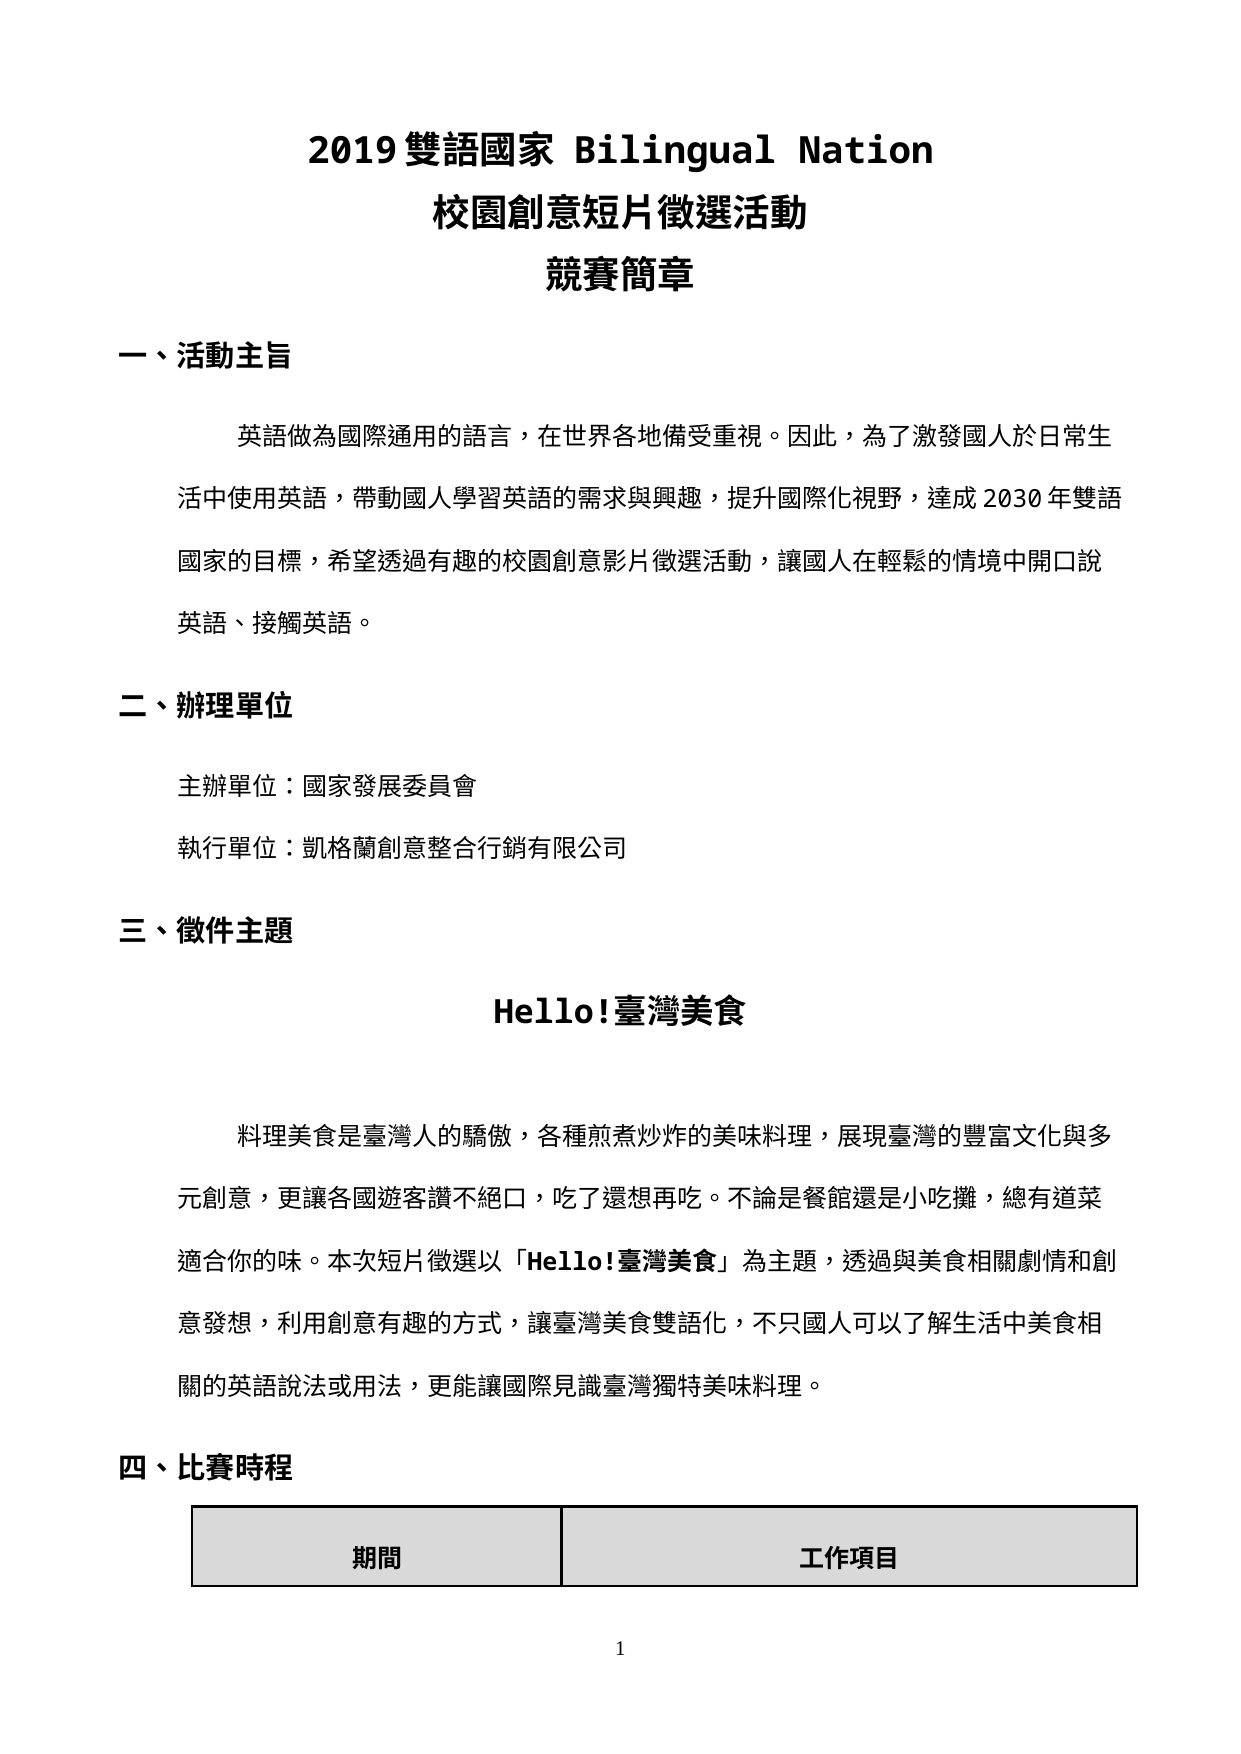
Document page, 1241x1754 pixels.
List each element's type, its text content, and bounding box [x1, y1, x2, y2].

text 一、活動主旨 [118, 312, 1122, 374]
text 三、徵件主題 [118, 887, 1122, 949]
text 料理美食是臺灣人的驕傲，各種煎煮炒炸的美味料理，展現臺灣的豐富文化與多元創意，更讓各國遊客讚不絕口，吃了還想再吃。不論是餐館還是小吃攤，總有道菜適合你的味。本次短片徵選以「Hello!臺灣美食」為主題，透過與美食相關劇情和創意發想，利用創意有趣的方式，讓臺灣美食雙語化，不只國人可以了解生活中美食相關的英語說法或用法，更能讓國際見識臺灣獨特美味料理。 [177, 1093, 1122, 1405]
text 2019雙語國家 Bilingual Nation [118, 105, 1122, 168]
text 二、辦理單位 [118, 662, 1122, 724]
text 主辦單位：國家發展委員會 [177, 743, 1122, 805]
text 競賽簡章 [118, 230, 1122, 293]
table_header 期間 [193, 1508, 560, 1585]
text 校園創意短片徵選活動 [118, 168, 1122, 230]
table_header 工作項目 [563, 1508, 1136, 1585]
text 執行單位：凱格蘭創意整合行銷有限公司 [177, 805, 1122, 868]
text Hello!臺灣美食 [118, 968, 1122, 1030]
text 四、比賽時程 [118, 1424, 1122, 1487]
text 英語做為國際通用的語言，在世界各地備受重視。因此，為了激發國人於日常生活中使用英語，帶動國人學習英語的需求與興趣，提升國際化視野，達成2030年雙語國家的目標，希望透過有趣的校園創意影片徵選活動，讓國人在輕鬆的情境中開口說英語、接觸英語。 [177, 393, 1122, 643]
